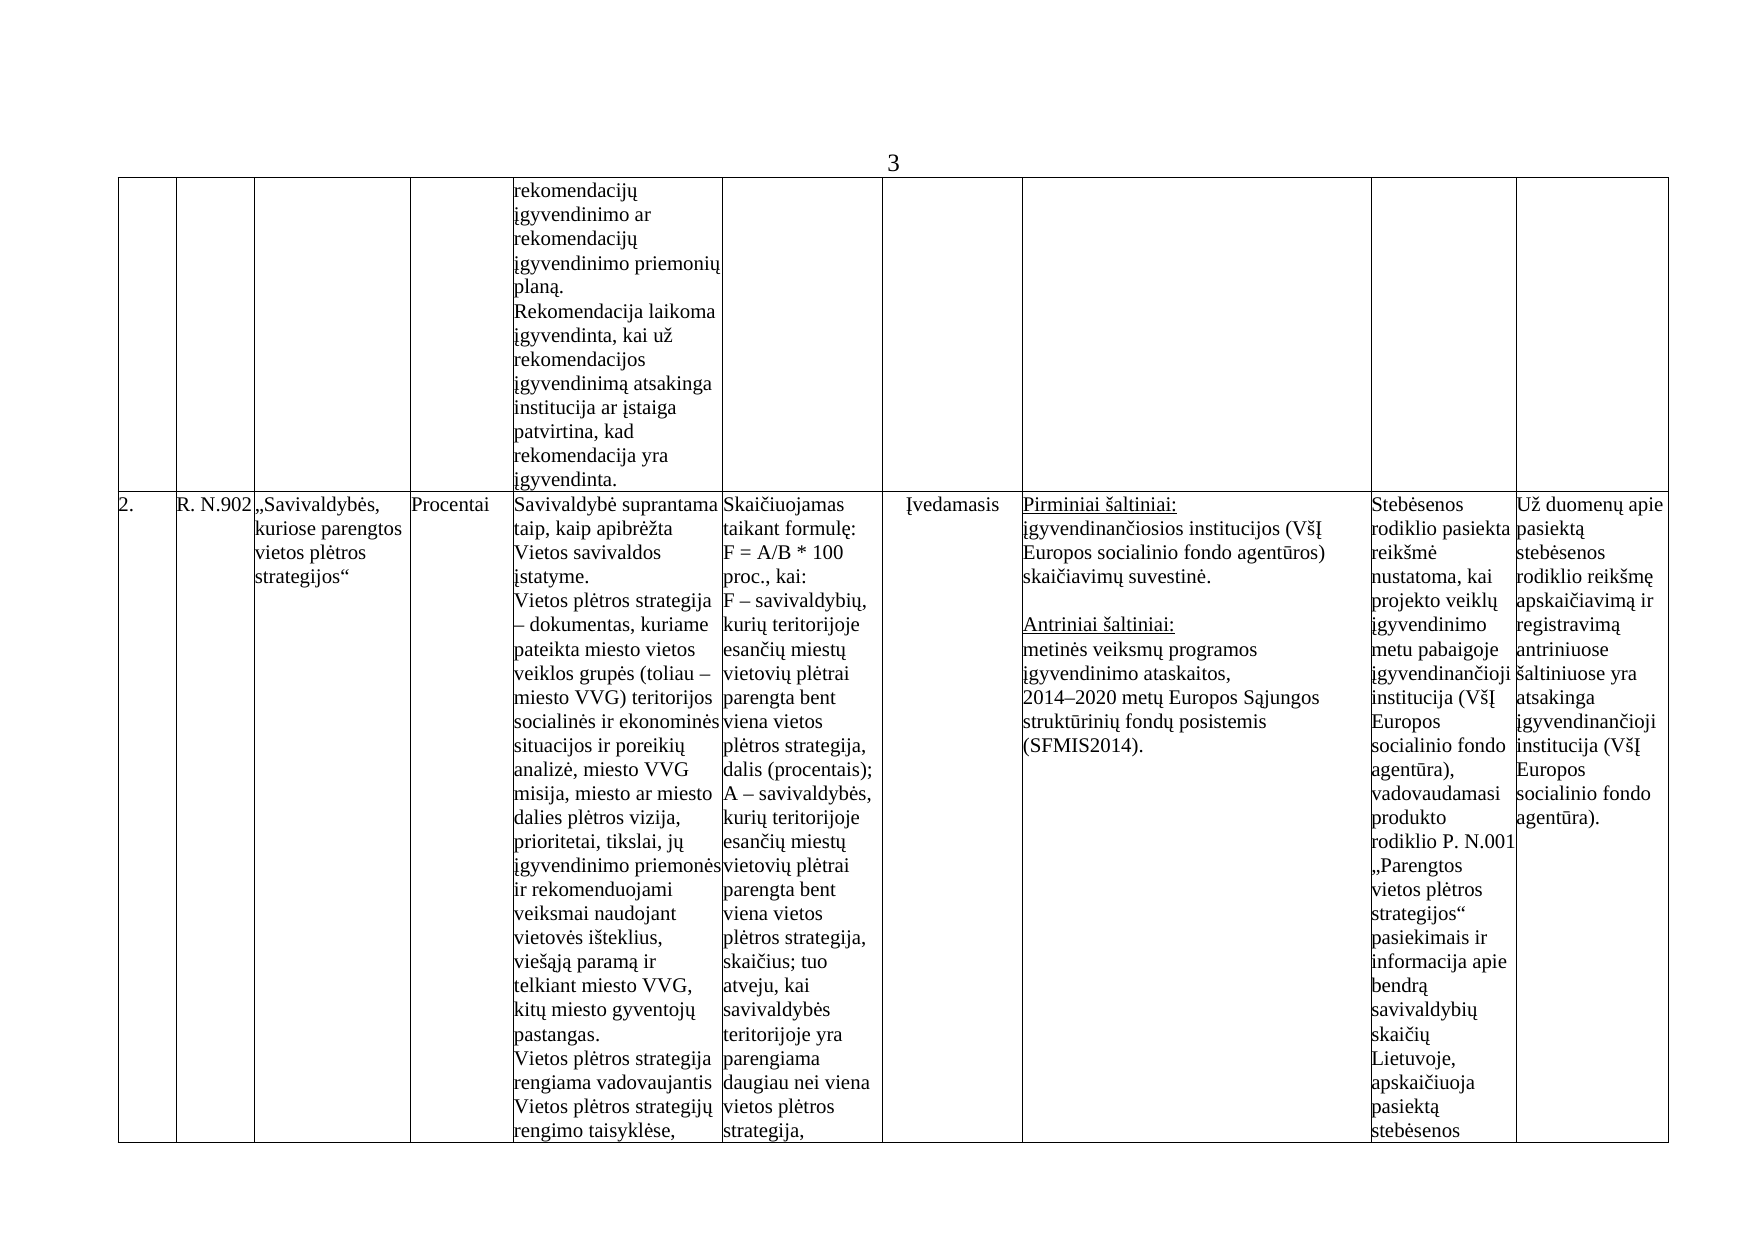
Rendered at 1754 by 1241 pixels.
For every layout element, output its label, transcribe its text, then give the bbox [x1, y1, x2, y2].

table_cell [1023, 178, 1371, 491]
table_cell 2. [119, 492, 176, 1142]
table_cell Už duomenų apie pasiektą stebėsenos rodiklio reikšmę apskaičiavimą ir registravimą antriniuose šaltiniuose yra atsakinga įgyvendinančioji institucija (VšĮ Europos socialinio fondo agentūra). [1517, 492, 1668, 1142]
table_cell [723, 178, 882, 491]
table_cell rekomendacijų įgyvendinimo ar rekomendacijų įgyvendinimo priemonių planą. Rekomendacija laikoma įgyvendinta, kai už rekomendacijos įgyvendinimą atsakinga institucija ar įstaiga patvirtina, kad rekomendacija yra įgyvendinta. [514, 178, 722, 491]
table_cell [177, 178, 254, 491]
table_cell [119, 178, 176, 491]
table_cell Procentai [411, 492, 513, 1142]
table_cell Stebėsenos rodiklio pasiekta reikšmė nustatoma, kai projekto veiklų įgyvendinimo metu pabaigoje įgyvendinančioji institucija (VšĮ Europos socialinio fondo agentūra), vadovaudamasi produkto rodiklio P. N.001 „Parengtos vietos plėtros strategijos“ pasiekimais ir informacija apie bendrą savivaldybių skaičių Lietuvoje, apskaičiuoja pasiektą stebėsenos [1372, 492, 1516, 1142]
table_cell [1372, 178, 1516, 491]
table_cell [411, 178, 513, 491]
table_cell Pirminiai šaltiniai: įgyvendinančiosios institucijos (VšĮ Europos socialinio fondo agentūros) skaičiavimų suvestinė. Antriniai šaltiniai: metinės veiksmų programos įgyvendinimo ataskaitos, 2014–2020 metų Europos Sąjungos struktūrinių fondų posistemis (SFMIS2014). [1023, 492, 1371, 1142]
table_cell [255, 178, 410, 491]
table_cell [883, 178, 1022, 491]
table_cell Skaičiuojamas taikant formulę: F = A/B * 100 proc., kai: F – savivaldybių, kurių teritorijoje esančių miestų vietovių plėtrai parengta bent viena vietos plėtros strategija, dalis (procentais); A – savivaldybės, kurių teritorijoje esančių miestų vietovių plėtrai parengta bent viena vietos plėtros strategija, skaičius; tuo atveju, kai savivaldybės teritorijoje yra parengiama daugiau nei viena vietos plėtros strategija, [723, 492, 882, 1142]
table_cell Savivaldybė suprantama taip, kaip apibrėžta Vietos savivaldos įstatyme. Vietos plėtros strategija – dokumentas, kuriame pateikta miesto vietos veiklos grupės (toliau – miesto VVG) teritorijos socialinės ir ekonominės situacijos ir poreikių analizė, miesto VVG misija, miesto ar miesto dalies plėtros vizija, prioritetai, tikslai, jų įgyvendinimo priemonės ir rekomenduojami veiksmai naudojant vietovės išteklius, viešąją paramą ir telkiant miesto VVG, kitų miesto gyventojų pastangas. Vietos plėtros strategija rengiama vadovaujantis Vietos plėtros strategijų rengimo taisyklėse, [514, 492, 722, 1142]
table_cell [1517, 178, 1668, 491]
table_cell Įvedamasis [883, 492, 1022, 1142]
table_cell R. N.902 [177, 492, 254, 1142]
table_cell „Savivaldybės, kuriose parengtos vietos plėtros strategijos“ [255, 492, 410, 1142]
